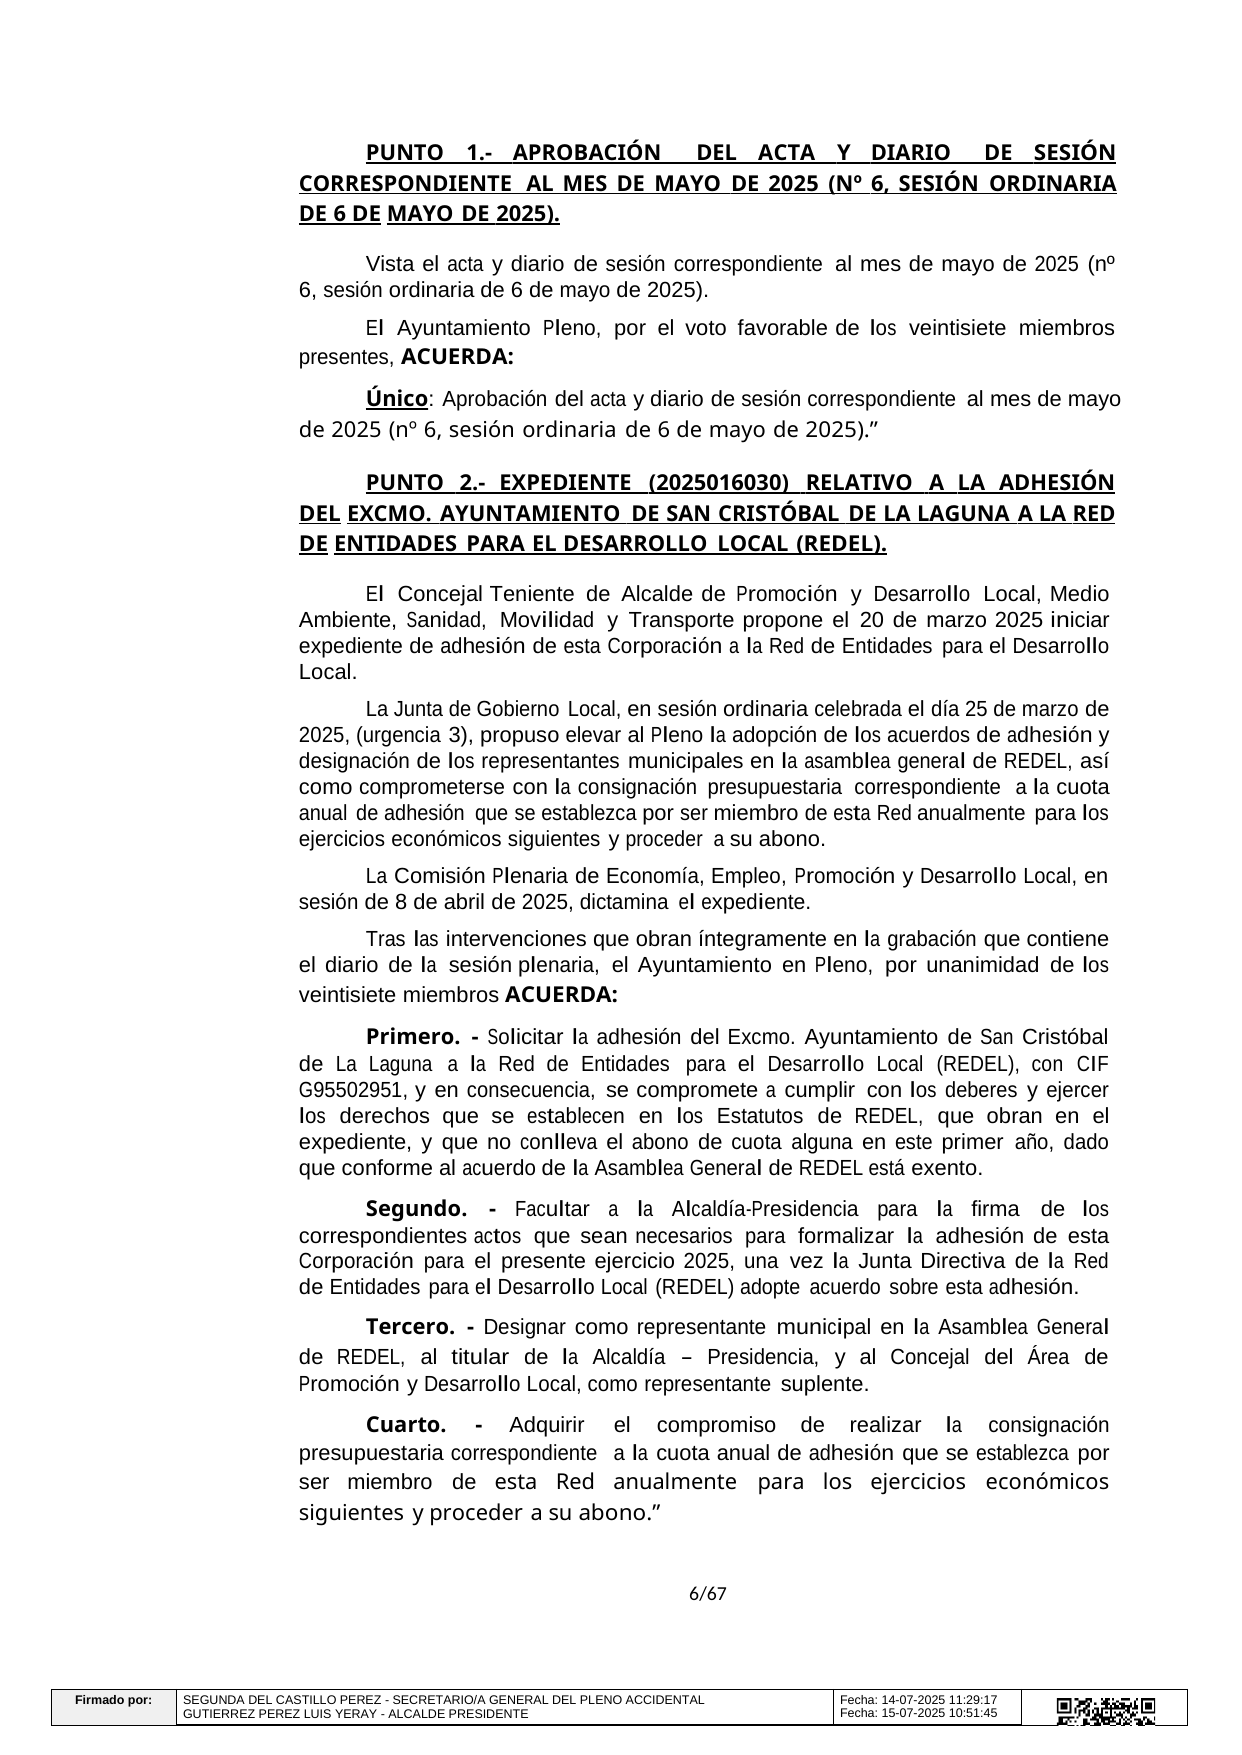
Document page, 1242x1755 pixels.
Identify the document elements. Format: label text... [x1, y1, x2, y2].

table_header Fecha: 14-07-2025 11:29:17 Fecha: 15-07-2025 10:51:45 [834, 1690, 1021, 1724]
text La Comisión Plenaria de Economía, Empleo, Promoción y Desarrollo Local, en sesión de 8 de abril de 2025, dictamina el expediente. [299, 863, 1109, 914]
text PUNTO 1.- APROBACIÓN DEL ACTA Y DIARIO DE SESIÓN CORRESPONDIENTE AL MES DE MAYO DE 2025 (Nº 6, SESIÓN ORDINARIA [299, 137, 1116, 193]
text Tras las intervenciones que obran íntegramente en la grabación que contiene el diario de la sesión plenaria, el Ayuntamiento en Pleno, por unanimidad de los veintisiete miembros ACUERDA: [299, 926, 1109, 1008]
table_header SEGUNDA DEL CASTILLO PEREZ - SECRETARIO/A GENERAL DEL PLENO ACCIDENTAL GUTIERREZ PEREZ LUIS YERAY - ALCALDE PRESIDENTE [177, 1690, 833, 1724]
text Tercero. - Designar como representante municipal en la Asamblea General de REDEL, al titular de la Alcaldía – Presidencia, y al Concejal del Área de Promoción y Desarrollo Local, como representante suplente. [299, 1311, 1109, 1396]
text El Ayuntamiento Pleno, por el voto favorable de los veintisiete miembros presentes, ACUERDA: [299, 314, 1116, 371]
text Vista el acta y diario de sesión correspondiente al mes de mayo de 2025 (nº 6, sesión ordinaria de 6 de mayo de 2025). [299, 251, 1115, 302]
table_header [1022, 1690, 1187, 1725]
text Segundo. - Facultar a la Alcaldía-Presidencia para la firma de los correspondientes actos que sean necesarios para formalizar la adhesión de esta Corporación para el presente ejercicio 2025, una vez la Junta Directiva de la Red de Entidades para el Desarrollo Local (REDEL) adopte acuerdo sobre esta adhesión. [299, 1192, 1109, 1299]
text Único: Aprobación del acta y diario de sesión correspondiente al mes de mayo [366, 383, 1202, 413]
text DE 6 DE MAYO DE 2025). [299, 194, 1116, 228]
text Primero. - Solicitar la adhesión del Excmo. Ayuntamiento de San Cristóbal de La Laguna a la Red de Entidades para el Desarrollo Local (REDEL), con CIF G95502951, y en consecuencia, se compromete a cumplir con los deberes y ejercer los derechos que se establecen en los Estatutos de REDEL, que obran en el expediente, y que no conlleva el abono de cuota alguna en este primer año, dado que conforme al acuerdo de la Asamblea General de REDEL está exento. [299, 1021, 1109, 1180]
text PUNTO 2.- EXPEDIENTE (2025016030) RELATIVO A LA ADHESIÓN DEL EXCMO. AYUNTAMIENTO DE SAN CRISTÓBAL DE LA LAGUNA A LA RED DE ENTIDADES PARA EL DESARROLLO LOCAL (REDEL). [299, 467, 1116, 558]
table_header Firmado por: [52, 1690, 176, 1724]
text de 2025 (nº 6, sesión ordinaria de 6 de mayo de 2025).” [299, 414, 1202, 443]
text Cuarto. - Adquirir el compromiso de realizar la consignación presupuestaria correspondiente a la cuota anual de adhesión que se establezca por ser miembro de esta Red anualmente para los ejercicios económicos siguientes y proceder a su abono.” [299, 1409, 1109, 1526]
text El Concejal Teniente de Alcalde de Promoción y Desarrollo Local, Medio Ambiente, Sanidad, Movilidad y Transporte propone el 20 de marzo 2025 iniciar expediente de adhesión de esta Corporación a la Red de Entidades para el Desarrollo Local. [299, 581, 1109, 684]
text 6/67 [683, 1581, 732, 1605]
text La Junta de Gobierno Local, en sesión ordinaria celebrada el día 25 de marzo de [366, 696, 1202, 721]
text 2025, (urgencia 3), propuso elevar al Pleno la adopción de los acuerdos de adhesión y designación de los representantes municipales en la asamblea general de REDEL, así como comprometerse con la consignación presupuestaria correspondiente a la cuota anual de adhesión que se establezca por ser miembro de esta Red anualmente para los ejercicios económicos siguientes y proceder a su abono. [299, 722, 1110, 851]
